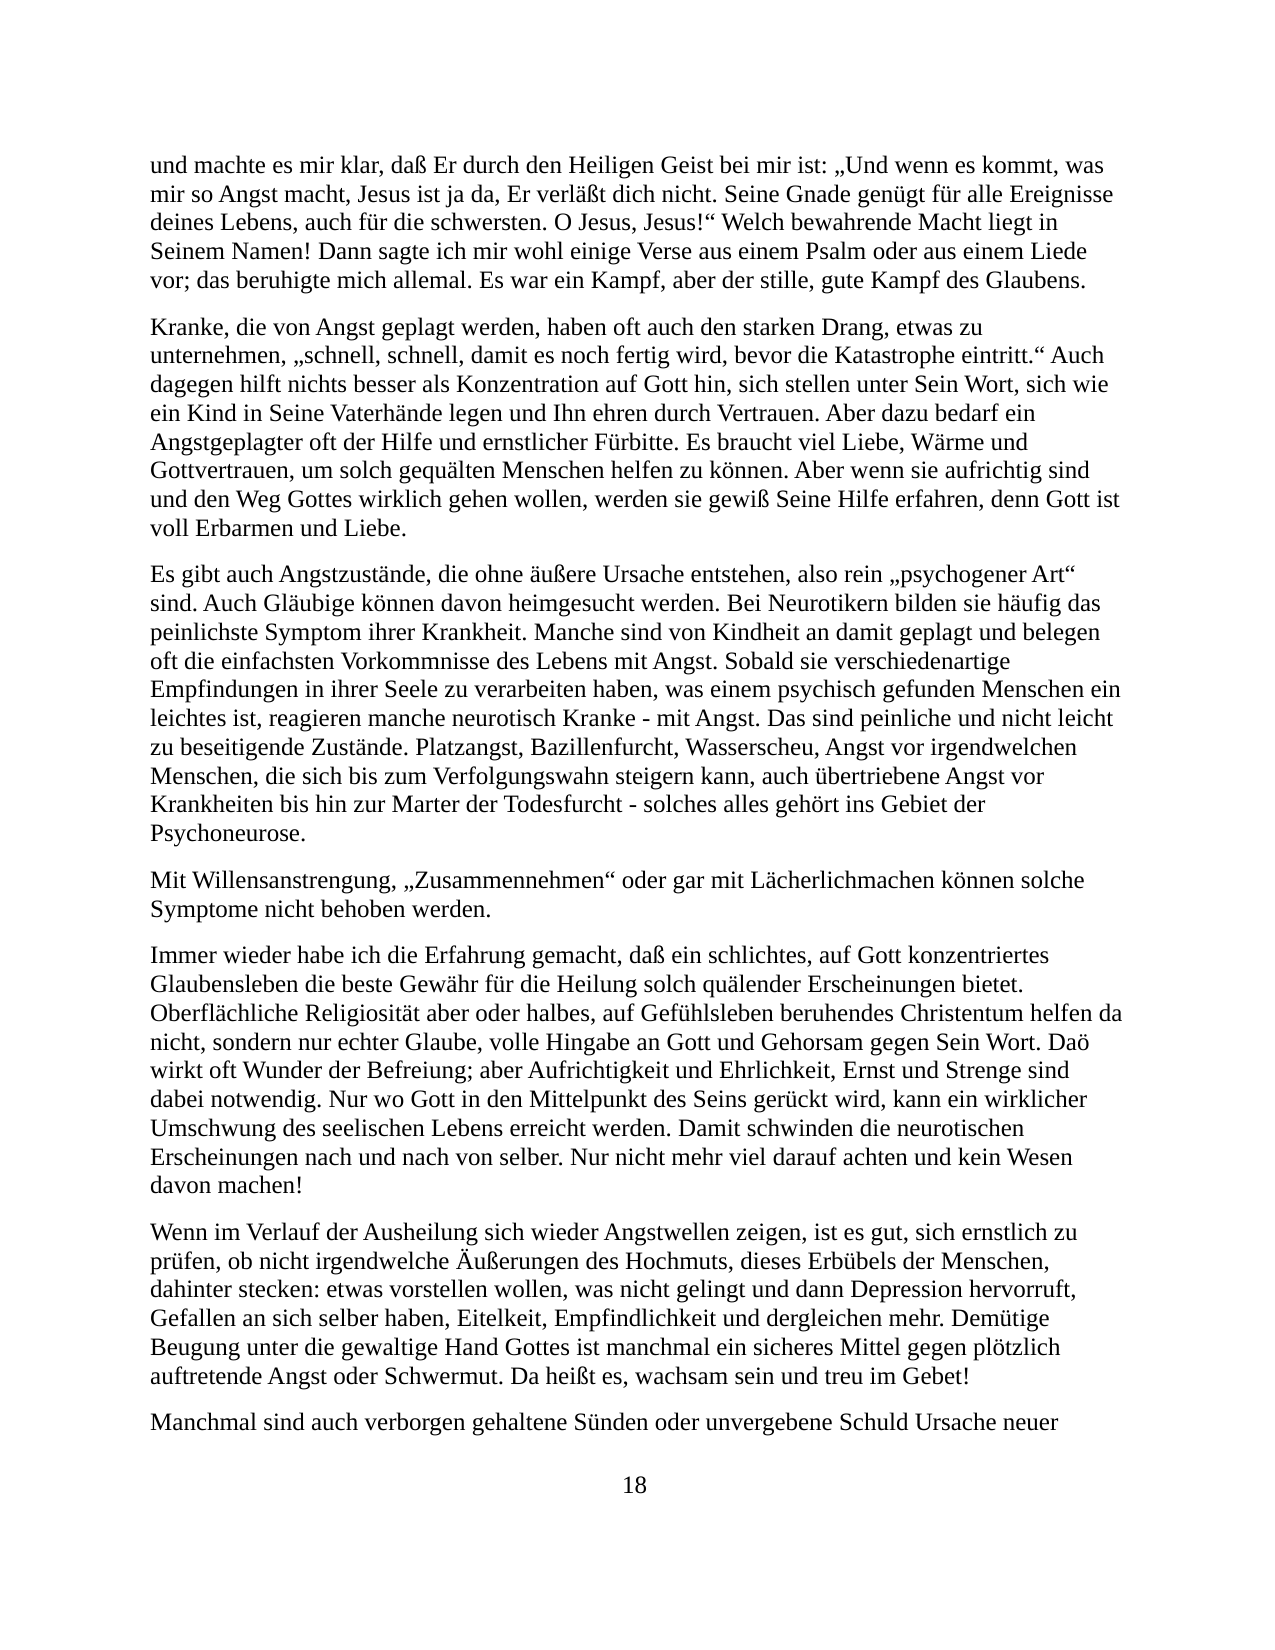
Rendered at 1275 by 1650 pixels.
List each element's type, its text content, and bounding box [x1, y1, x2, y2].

text Wenn im Verlauf der Ausheilung sich wieder Angstwellen zeigen, ist es gut, sich ernstlich zu prüfen, ob nicht irgendwelche Äußerungen des Hochmuts, dieses Erbübels der Menschen, dahinter stecken: etwas vorstellen wollen, was nicht gelingt und dann Depression hervorruft, Gefallen an sich selber haben, Eitelkeit, Empfindlichkeit und dergleichen mehr. Demütige Beugung unter die gewaltige Hand Gottes ist manchmal ein sicheres Mittel gegen plötzlich auftretende Angst oder Schwermut. Da heißt es, wachsam sein und treu im Gebet! [150, 1217, 1125, 1389]
text Immer wieder habe ich die Erfahrung gemacht, daß ein schlichtes, auf Gott konzentriertes Glaubensleben die beste Gewähr für die Heilung solch quälender Erscheinungen bietet. Oberflächliche Religiosität aber oder halbes, auf Gefühlsleben beruhendes Christentum helfen da nicht, sondern nur echter Glaube, volle Hingabe an Gott und Gehorsam gegen Sein Wort. Daö wirkt oft Wunder der Befreiung; aber Aufrichtigkeit und Ehrlichkeit, Ernst und Strenge sind dabei notwendig. Nur wo Gott in den Mittelpunkt des Seins gerückt wird, kann ein wirklicher Umschwung des seelischen Lebens erreicht werden. Damit schwinden die neurotischen Erscheinungen nach und nach von selber. Nur nicht mehr viel darauf achten und kein Wesen davon machen! [150, 940, 1125, 1199]
text Es gibt auch Angstzustände, die ohne äußere Ursache entstehen, also rein „psychogener Art“ sind. Auch Gläubige können davon heimgesucht werden. Bei Neurotikern bilden sie häufig das peinlichste Symptom ihrer Krankheit. Manche sind von Kindheit an damit geplagt und belegen oft die einfachsten Vorkommnisse des Lebens mit Angst. Sobald sie verschiedenartige Empfindungen in ihrer Seele zu verarbeiten haben, was einem psychisch gefunden Menschen ein leichtes ist, reagieren manche neurotisch Kranke - mit Angst. Das sind peinliche und nicht leicht zu beseitigende Zustände. Platzangst, Bazillenfurcht, Wasserscheu, Angst vor irgendwelchen Menschen, die sich bis zum Verfolgungswahn steigern kann, auch übertriebene Angst vor Krankheiten bis hin zur Marter der Todesfurcht - solches alles gehört ins Gebiet der Psychoneurose. [150, 559, 1125, 847]
text Kranke, die von Angst geplagt werden, haben oft auch den starken Drang, etwas zu unternehmen, „schnell, schnell, damit es noch fertig wird, bevor die Katastrophe eintritt.“ Auch dagegen hilft nichts besser als Konzentration auf Gott hin, sich stellen unter Sein Wort, sich wie ein Kind in Seine Vaterhände legen und Ihn ehren durch Vertrauen. Aber dazu bedarf ein Angstgeplagter oft der Hilfe und ernstlicher Fürbitte. Es braucht viel Liebe, Wärme und Gottvertrauen, um solch gequälten Menschen helfen zu können. Aber wenn sie aufrichtig sind und den Weg Gottes wirklich gehen wollen, werden sie gewiß Seine Hilfe erfahren, denn Gott ist voll Erbarmen und Liebe. [150, 312, 1125, 542]
text Manchmal sind auch verborgen gehaltene Sünden oder unvergebene Schuld Ursache neuer [150, 1407, 1125, 1436]
text und machte es mir klar, daß Er durch den Heiligen Geist bei mir ist: „Und wenn es kommt, was mir so Angst macht, Jesus ist ja da, Er verläßt dich nicht. Seine Gnade genügt für alle Ereignisse deines Lebens, auch für die schwersten. O Jesus, Jesus!“ Welch bewahrende Macht liegt in Seinem Namen! Dann sagte ich mir wohl einige Verse aus einem Psalm oder aus einem Liede vor; das beruhigte mich allemal. Es war ein Kampf, aber der stille, gute Kampf des Glaubens. [150, 150, 1125, 294]
text Mit Willensanstrengung, „Zusammennehmen“ oder gar mit Lächerlichmachen können solche Symptome nicht behoben werden. [150, 865, 1125, 922]
